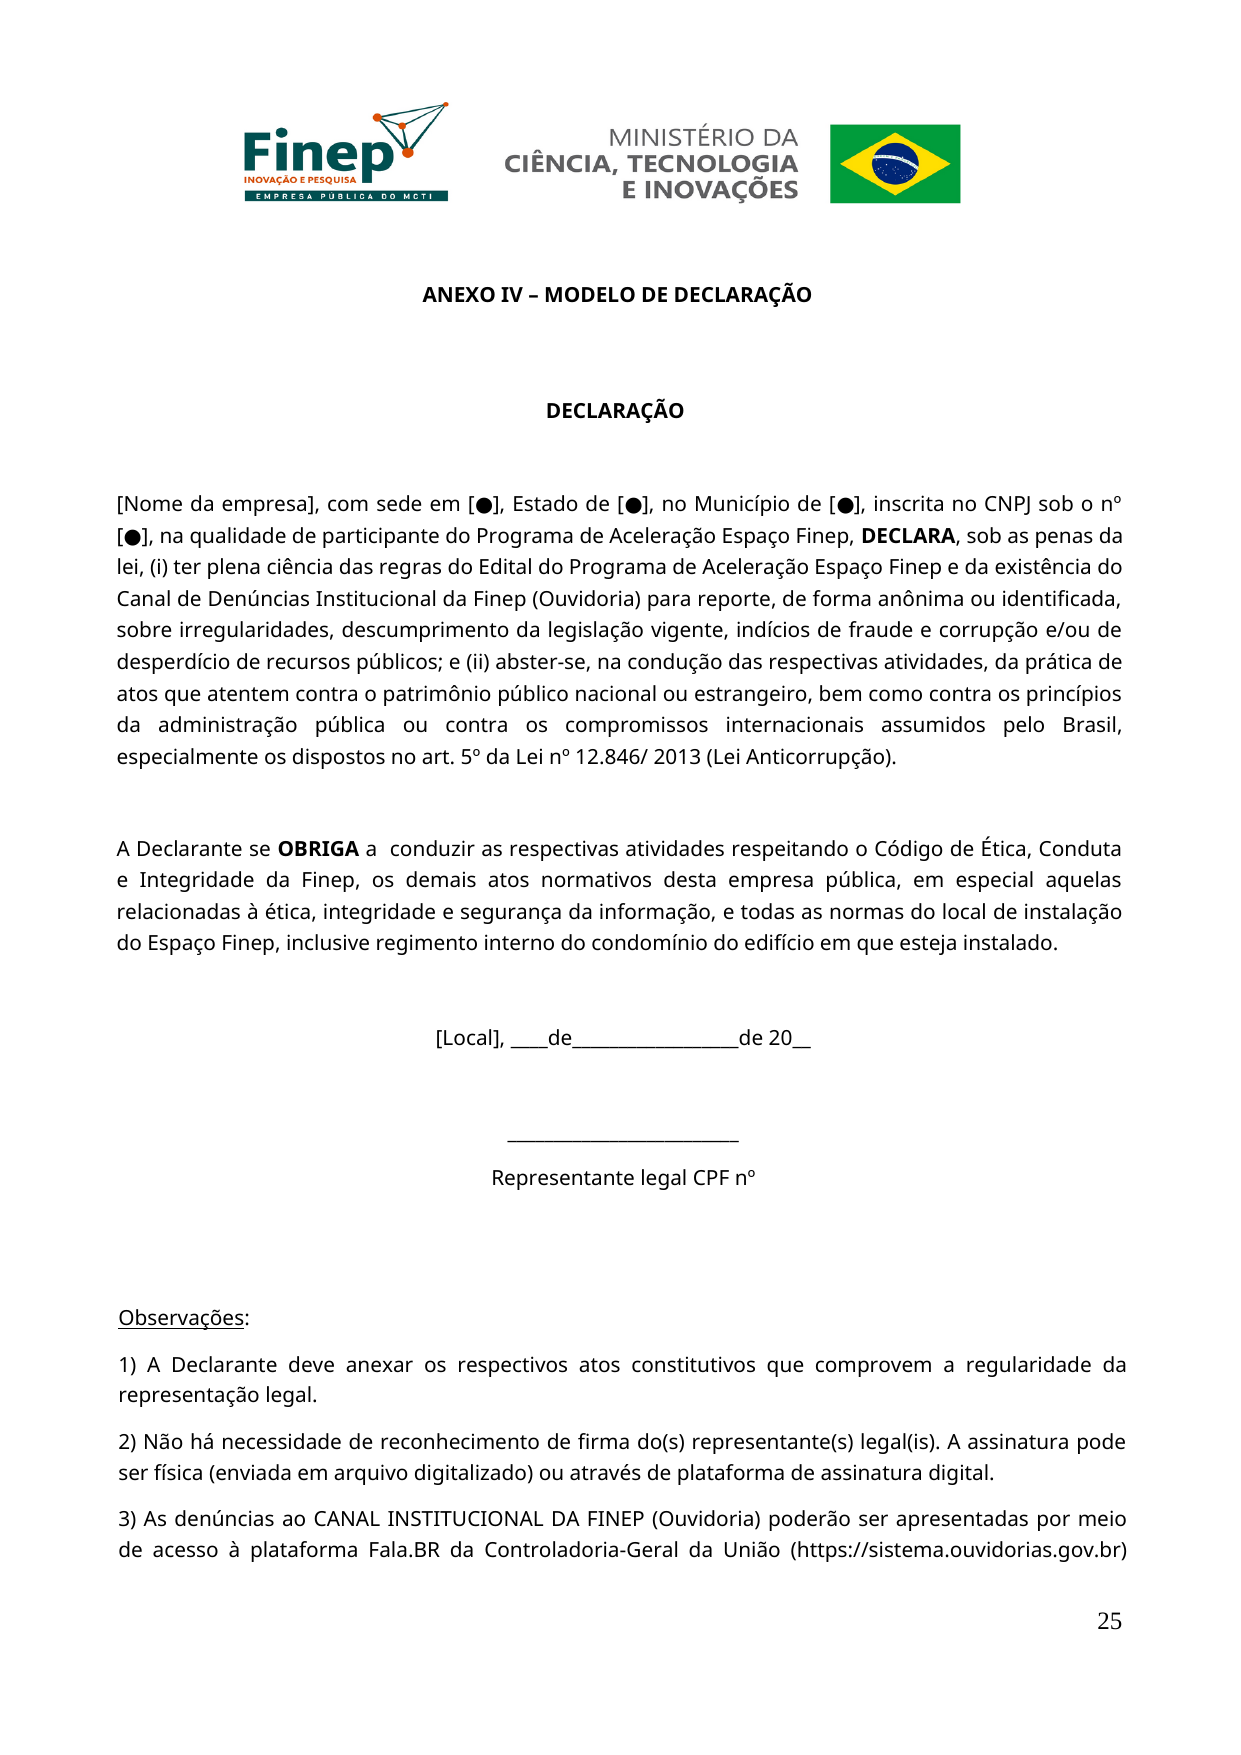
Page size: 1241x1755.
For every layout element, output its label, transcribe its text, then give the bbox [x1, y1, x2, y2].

text Representante legal CPF nº [118, 1163, 1128, 1192]
text A Declarante se OBRIGA a conduzir as respectivas atividades respeitando o Código de Ética, Conduta e Integridade da Finep, os demais atos normativos desta empresa pública, em especial aquelas relacionadas à ética, integridade e segurança da informação, e todas as normas do local de instalação do Espaço Finep, inclusive regimento interno do condomínio do edifício em que esteja instalado. [116, 834, 1123, 957]
text 1) A Declarante deve anexar os respectivos atos constitutivos que comprovem a regularidade da representação legal. [118, 1350, 1128, 1409]
text Observações: [118, 1303, 1128, 1332]
text ANEXO IV – MODELO DE DECLARAÇÃO [187, 280, 1053, 309]
text 2) Não há necessidade de reconhecimento de firma do(s) representante(s) legal(is). A assinatura pode ser física (enviada em arquivo digitalizado) ou através de plataforma de assinatura digital. [118, 1427, 1128, 1486]
text 3) As denúncias ao CANAL INSTITUCIONAL DA FINEP (Ouvidoria) poderão ser apresentadas por meio de acesso à plataforma Fala.BR da Controladoria-Geral da União (https://sistema.ouvidorias.gov.br) [118, 1504, 1128, 1563]
text [Nome da empresa], com sede em [●], Estado de [●], no Município de [●], inscrita no CNPJ sob o nº [●], na qualidade de participante do Programa de Aceleração Espaço Finep, DECLARA, sob as penas da lei, (i) ter plena ciência das regras do Edital do Programa de Aceleração Espaço Finep e da existência do Canal de Denúncias Institucional da Finep (Ouvidoria) para reporte, de forma anônima ou identificada, sobre irregularidades, descumprimento da legislação vigente, indícios de fraude e corrupção e/ou de desperdício de recursos públicos; e (ii) abster-se, na condução das respectivas atividades, da prática de atos que atentem contra o patrimônio público nacional ou estrangeiro, bem como contra os princípios da administração pública ou contra os compromissos internacionais assumidos pelo Brasil, especialmente os dispostos no art. 5º da Lei nº 12.846/ 2013 (Lei Anticorrupção). [116, 489, 1123, 770]
subtitle DECLARAÇÃO [188, 396, 1053, 424]
text [Local], ____de__________________de 20__ [118, 1023, 1128, 1052]
text _________________________ [118, 1117, 1128, 1145]
